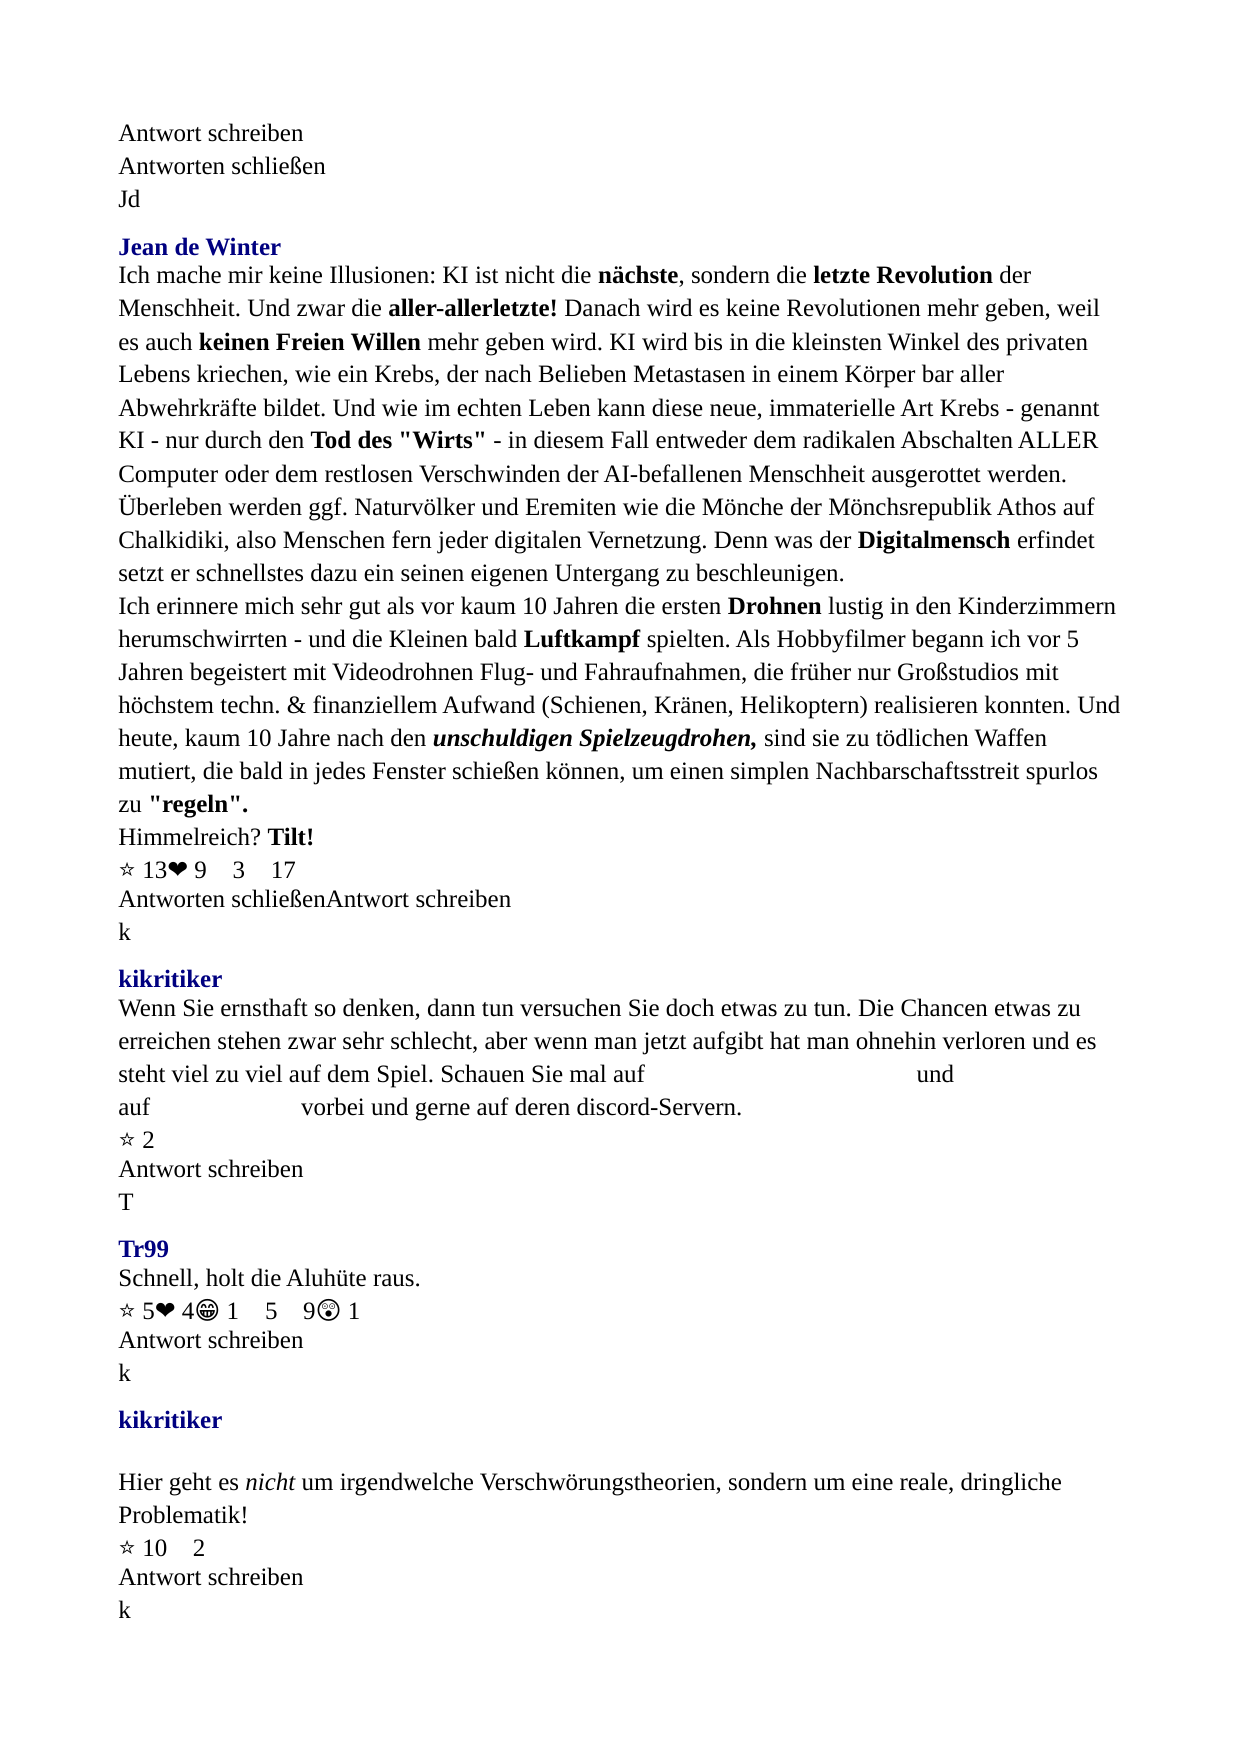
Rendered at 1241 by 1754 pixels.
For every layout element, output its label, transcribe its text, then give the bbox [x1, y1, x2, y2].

subtitle kikritiker [118, 964, 1122, 993]
text k [118, 917, 1122, 945]
text Ich mache mir keine Illusionen: KI ist nicht die nächste, sondern die letzte Revolution der Menschheit. Und zwar die aller-allerletzte! Danach wird es keine Revolutionen mehr geben, weil es auch keinen Freien Willen mehr geben wird. KI wird bis in die kleinsten Winkel des privaten Lebens kriechen, wie ein Krebs, der nach Belieben Metastasen in einem Körper bar aller Abwehrkräfte bildet. Und wie im echten Leben kann diese neue, immaterielle Art Krebs - genannt KI - nur durch den Tod des "Wirts" - in diesem Fall entweder dem radikalen Abschalten ALLER Computer oder dem restlosen Verschwinden der AI-befallenen Menschheit ausgerottet werden. [118, 261, 1122, 487]
subtitle kikritiker [118, 1406, 1122, 1434]
text Himmelreich? Tilt! [118, 822, 1122, 851]
text T [118, 1187, 1122, 1216]
subtitle Jean de Winter [118, 232, 1122, 261]
text k [118, 1358, 1122, 1387]
text ⭐️ 5❤️ 4😁 1🙁 5🤨 9😲 1 [118, 1296, 1122, 1325]
text Wenn Sie ernsthaft so denken, dann tun versuchen Sie doch etwas zu tun. Die Chancen etwas zu erreichen stehen zwar sehr schlecht, aber wenn man jetzt aufgibt hat man ohnehin verloren und es steht viel zu viel auf dem Spiel. Schauen Sie mal auf https://pauseai.info/action und auf controlai.com vorbei und gerne auf deren discord-Servern. [118, 993, 1122, 1121]
text Antwort schreiben [118, 118, 1122, 147]
text Jd [118, 184, 1122, 213]
text ⭐️ 13❤️ 9🙁 3🤨 17 [118, 855, 1122, 884]
text Ich erinnere mich sehr gut als vor kaum 10 Jahren die ersten Drohnen lustig in den Kinderzimmern herumschwirrten - und die Kleinen bald Luftkampf spielten. Als Hobbyfilmer begann ich vor 5 Jahren begeistert mit Videodrohnen Flug- und Fahraufnahmen, die früher nur Großstudios mit höchstem techn. & finanziellem Aufwand (Schienen, Kränen, Helikoptern) realisieren konnten. Und heute, kaum 10 Jahre nach den unschuldigen Spielzeugdrohen, sind sie zu tödlichen Waffen mutiert, die bald in jedes Fenster schießen können, um einen simplen Nachbarschaftsstreit spurlos zu "regeln". [118, 591, 1122, 818]
text Antwort schreiben [118, 1562, 1122, 1591]
text Antwort schreiben [118, 1154, 1122, 1183]
text k [118, 1595, 1122, 1624]
text Überleben werden ggf. Naturvölker und Eremiten wie die Mönche der Mönchsrepublik Athos auf Chalkidiki, also Menschen fern jeder digitalen Vernetzung. Denn was der Digitalmensch erfindet setzt er schnellstes dazu ein seinen eigenen Untergang zu beschleunigen. [118, 492, 1122, 586]
text Hier geht es nicht um irgendwelche Verschwörungstheorien, sondern um eine reale, dringliche Problematik! [118, 1467, 1122, 1529]
text Antworten schließenAntwort schreiben [118, 884, 1122, 912]
text ⭐️ 2 [118, 1125, 1122, 1154]
text Antwort schreiben [118, 1325, 1122, 1354]
text ⭐️ 10🤨 2 [118, 1533, 1122, 1562]
subtitle Tr99 [118, 1234, 1122, 1263]
text Antworten schließen [118, 151, 1122, 180]
text Schnell, holt die Aluhüte raus. [118, 1263, 1122, 1292]
